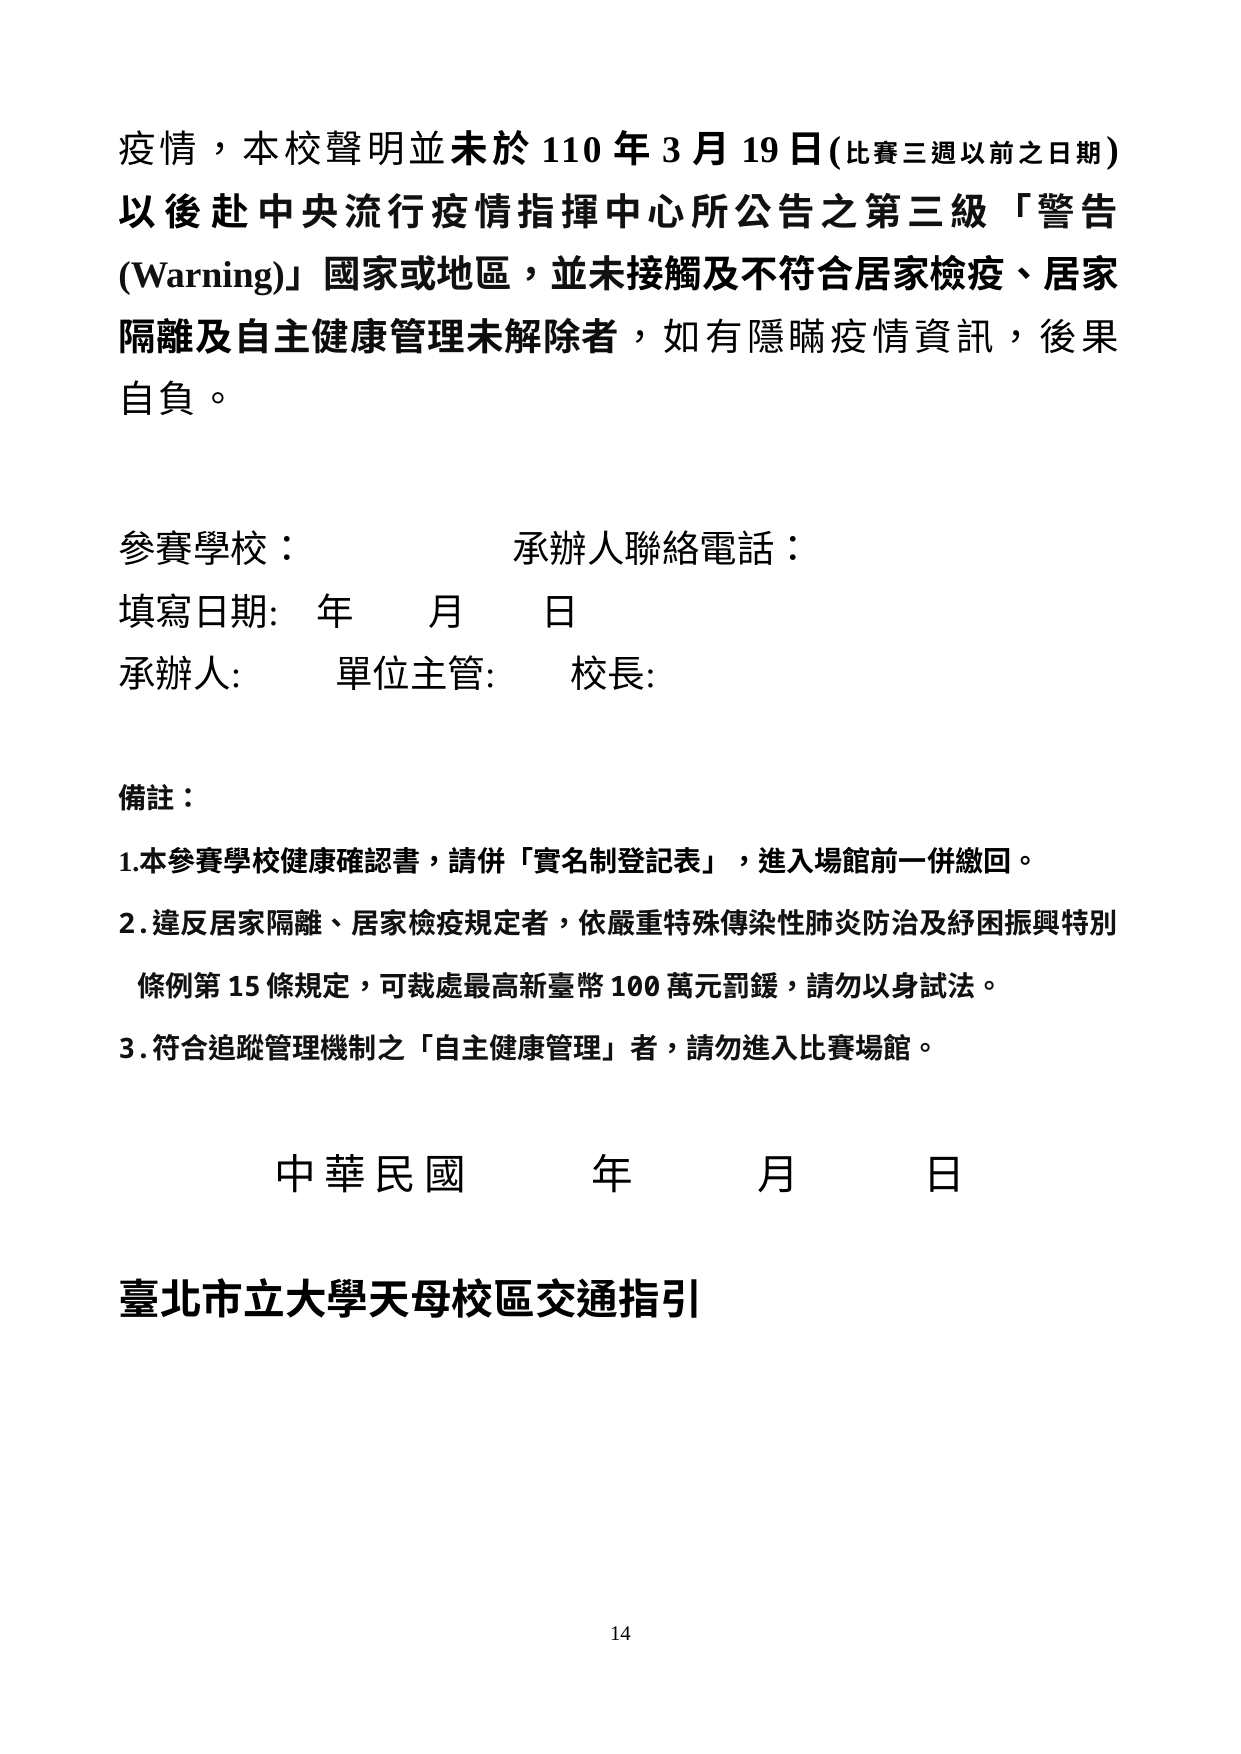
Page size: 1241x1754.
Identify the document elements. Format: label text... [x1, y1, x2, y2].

text 疫情，本校聲明並未於110年3月19日(比賽三週以前之日期)以後赴中央流行疫情指揮中心所公告之第三級「警告(Warning)」國家或地區，並未接觸及不符合居家檢疫、居家隔離及自主健康管理未解除者，如有隱瞞疫情資訊，後果自負。 [118, 105, 1119, 417]
text 臺北市立大學天母校區交通指引 [118, 1255, 1122, 1317]
text 參賽學校： 承辦人聯絡電話： [118, 505, 1122, 567]
text 2.違反居家隔離、居家檢疫規定者，依嚴重特殊傳染性肺炎防治及紓困振興特別條例第15條規定，可裁處最高新臺幣100萬元罰鍰，請勿以身試法。 [118, 880, 1122, 1005]
text 3.符合追蹤管理機制之「自主健康管理」者，請勿進入比賽場館。 [118, 1005, 1122, 1067]
text 中華民國 年 月 日 [118, 1130, 1122, 1192]
text 1.本參賽學校健康確認書，請併「實名制登記表」，進入場館前一併繳回。 [118, 817, 1122, 880]
text 填寫日期: 年 月 日 [118, 567, 1122, 630]
text 承辦人: 單位主管: 校長: [118, 630, 1122, 692]
text 備註： [118, 755, 1122, 817]
